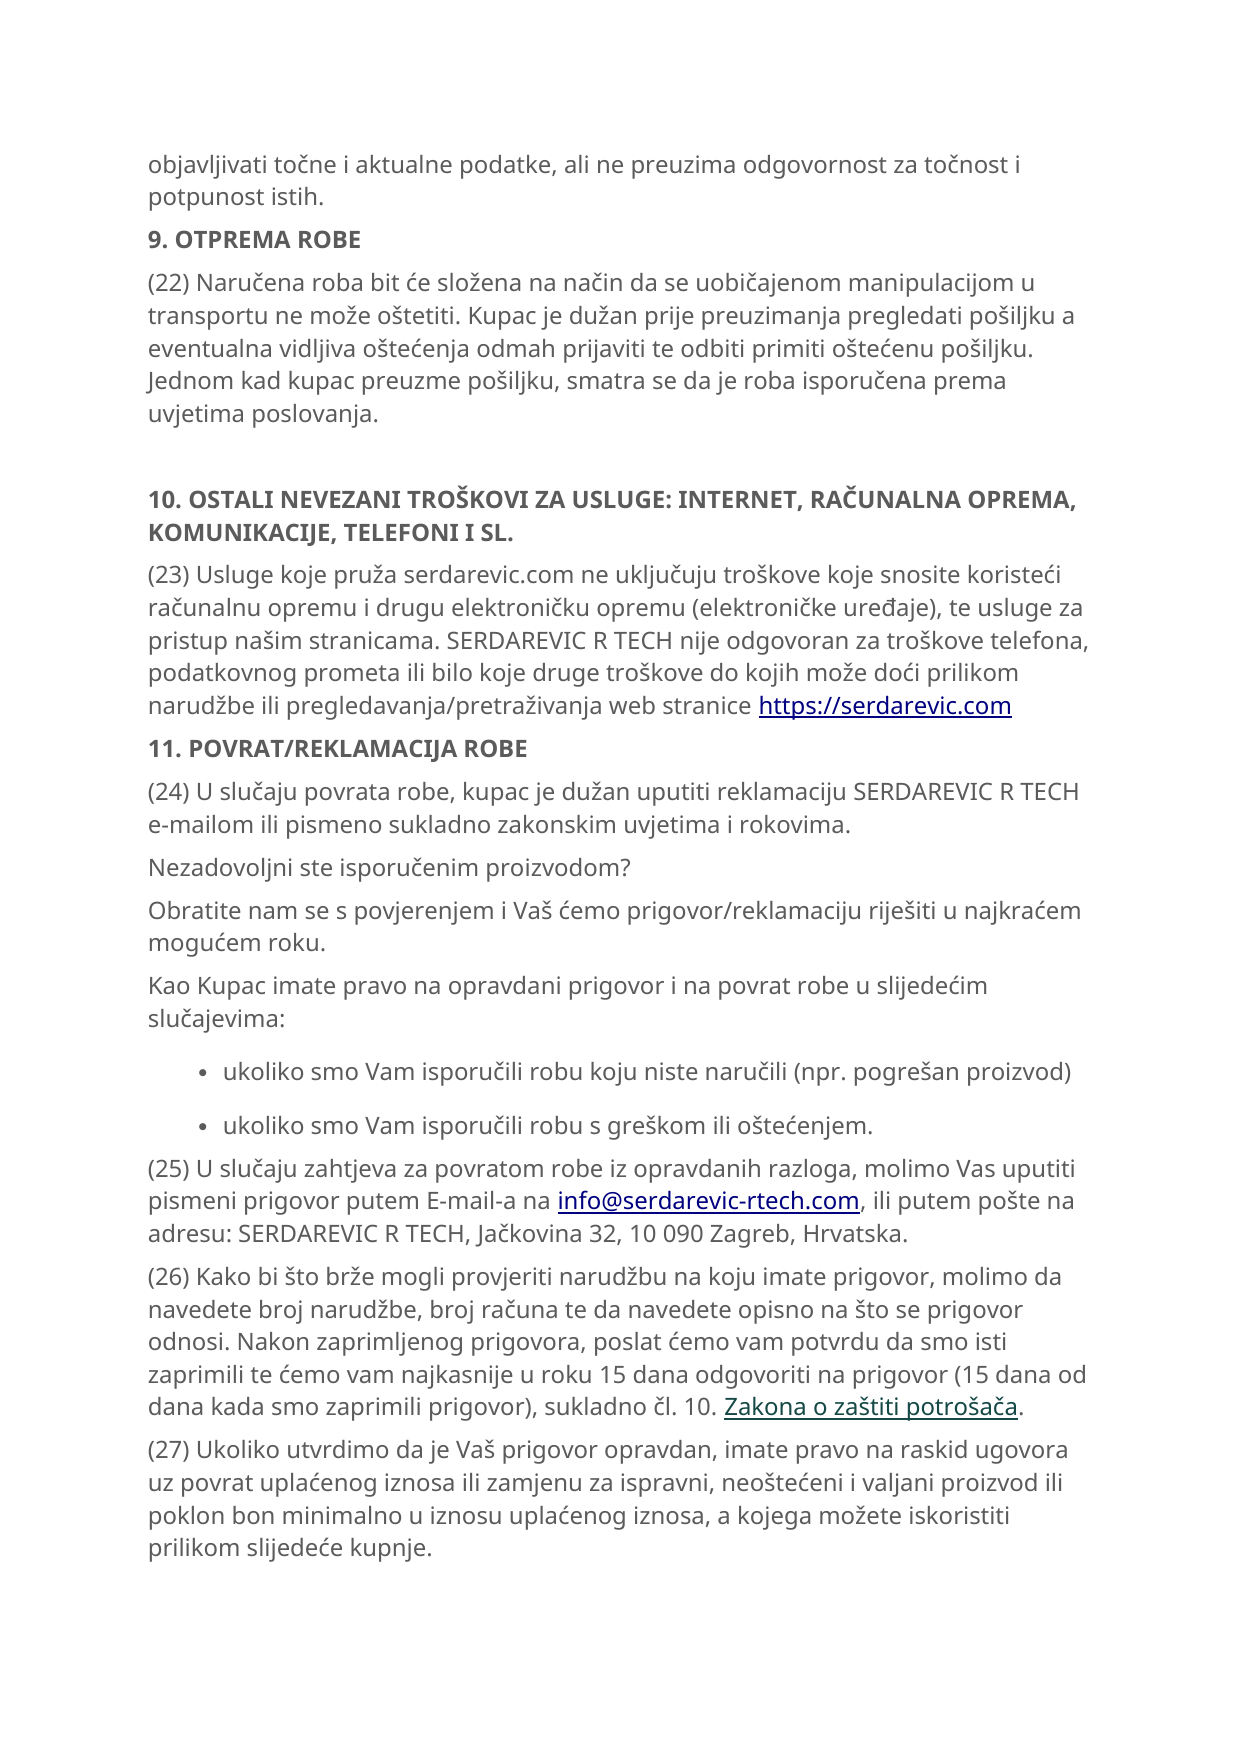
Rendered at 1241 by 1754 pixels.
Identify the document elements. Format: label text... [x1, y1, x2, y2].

list ukoliko smo Vam isporučili robu s greškom ili oštećenjem. [199, 1108, 1093, 1141]
text Nezadovoljni ste isporučenim proizvodom? [148, 850, 1093, 883]
text Kao Kupac imate pravo na opravdani prigovor i na povrat robe u slijedećim slučajevima: [148, 969, 1093, 1034]
text 9. OTPREMA ROBE [148, 223, 1093, 256]
text (24) U slučaju povrata robe, kupac je dužan uputiti reklamaciju SERDAREVIC R TECH e-mailom ili pismeno sukladno zakonskim uvjetima i rokovima. [148, 775, 1093, 840]
text (22) Naručena roba bit će složena na način da se uobičajenom manipulacijom u transportu ne može oštetiti. Kupac je dužan prije preuzimanja pregledati pošiljku a eventualna vidljiva oštećenja odmah prijaviti te odbiti primiti oštećenu pošiljku. Jednom kad kupac preuzme pošiljku, smatra se da je roba isporučena prema uvjetima poslovanja. [148, 266, 1093, 429]
text (27) Ukoliko utvrdimo da je Vaš prigovor opravdan, imate pravo na raskid ugovora uz povrat uplaćenog iznosa ili zamjenu za ispravni, neoštećeni i valjani proizvod ili poklon bon minimalno u iznosu uplaćenog iznosa, a kojega možete iskoristiti prilikom slijedeće kupnje. [148, 1433, 1093, 1564]
list ukoliko smo Vam isporučili robu koju niste naručili (npr. pogrešan proizvod) [199, 1055, 1093, 1088]
text (25) U slučaju zahtjeva za povratom robe iz opravdanih razloga, molimo Vas uputiti pismeni prigovor putem E-mail-a na info@serdarevic-rtech.com, ili putem pošte na adresu: SERDAREVIC R TECH, Jačkovina 32, 10 090 Zagreb, Hrvatska. [148, 1152, 1093, 1249]
text 11. POVRAT/REKLAMACIJA ROBE [148, 732, 1093, 764]
text Obratite nam se s povjerenjem i Vaš ćemo prigovor/reklamaciju riješiti u najkraćem mogućem roku. [148, 893, 1093, 959]
text 10. OSTALI NEVEZANI TROŠKOVI ZA USLUGE: INTERNET, RAČUNALNA OPREMA, KOMUNIKACIJE, TELEFONI I SL. [148, 483, 1093, 548]
text (26) Kako bi što brže mogli provjeriti narudžbu na koju imate prigovor, molimo da navedete broj narudžbe, broj računa te da navedete opisno na što se prigovor odnosi. Nakon zaprimljenog prigovora, poslat ćemo vam potvrdu da smo isti zaprimili te ćemo vam najkasnije u roku 15 dana odgovoriti na prigovor (15 dana od dana kada smo zaprimili prigovor), sukladno čl. 10. Zakona o zaštiti potrošača. [148, 1260, 1093, 1423]
text (23) Usluge koje pruža serdarevic.com ne uključuju troškove koje snosite koristeći računalnu opremu i drugu elektroničku opremu (elektroničke uređaje), te usluge za pristup našim stranicama. SERDAREVIC R TECH nije odgovoran za troškove telefona, podatkovnog prometa ili bilo koje druge troškove do kojih može doći prilikom narudžbe ili pregledavanja/pretraživanja web stranice https://serdarevic.com [148, 558, 1093, 721]
text objavljivati točne i aktualne podatke, ali ne preuzima odgovornost za točnost i potpunost istih. [148, 148, 1093, 213]
